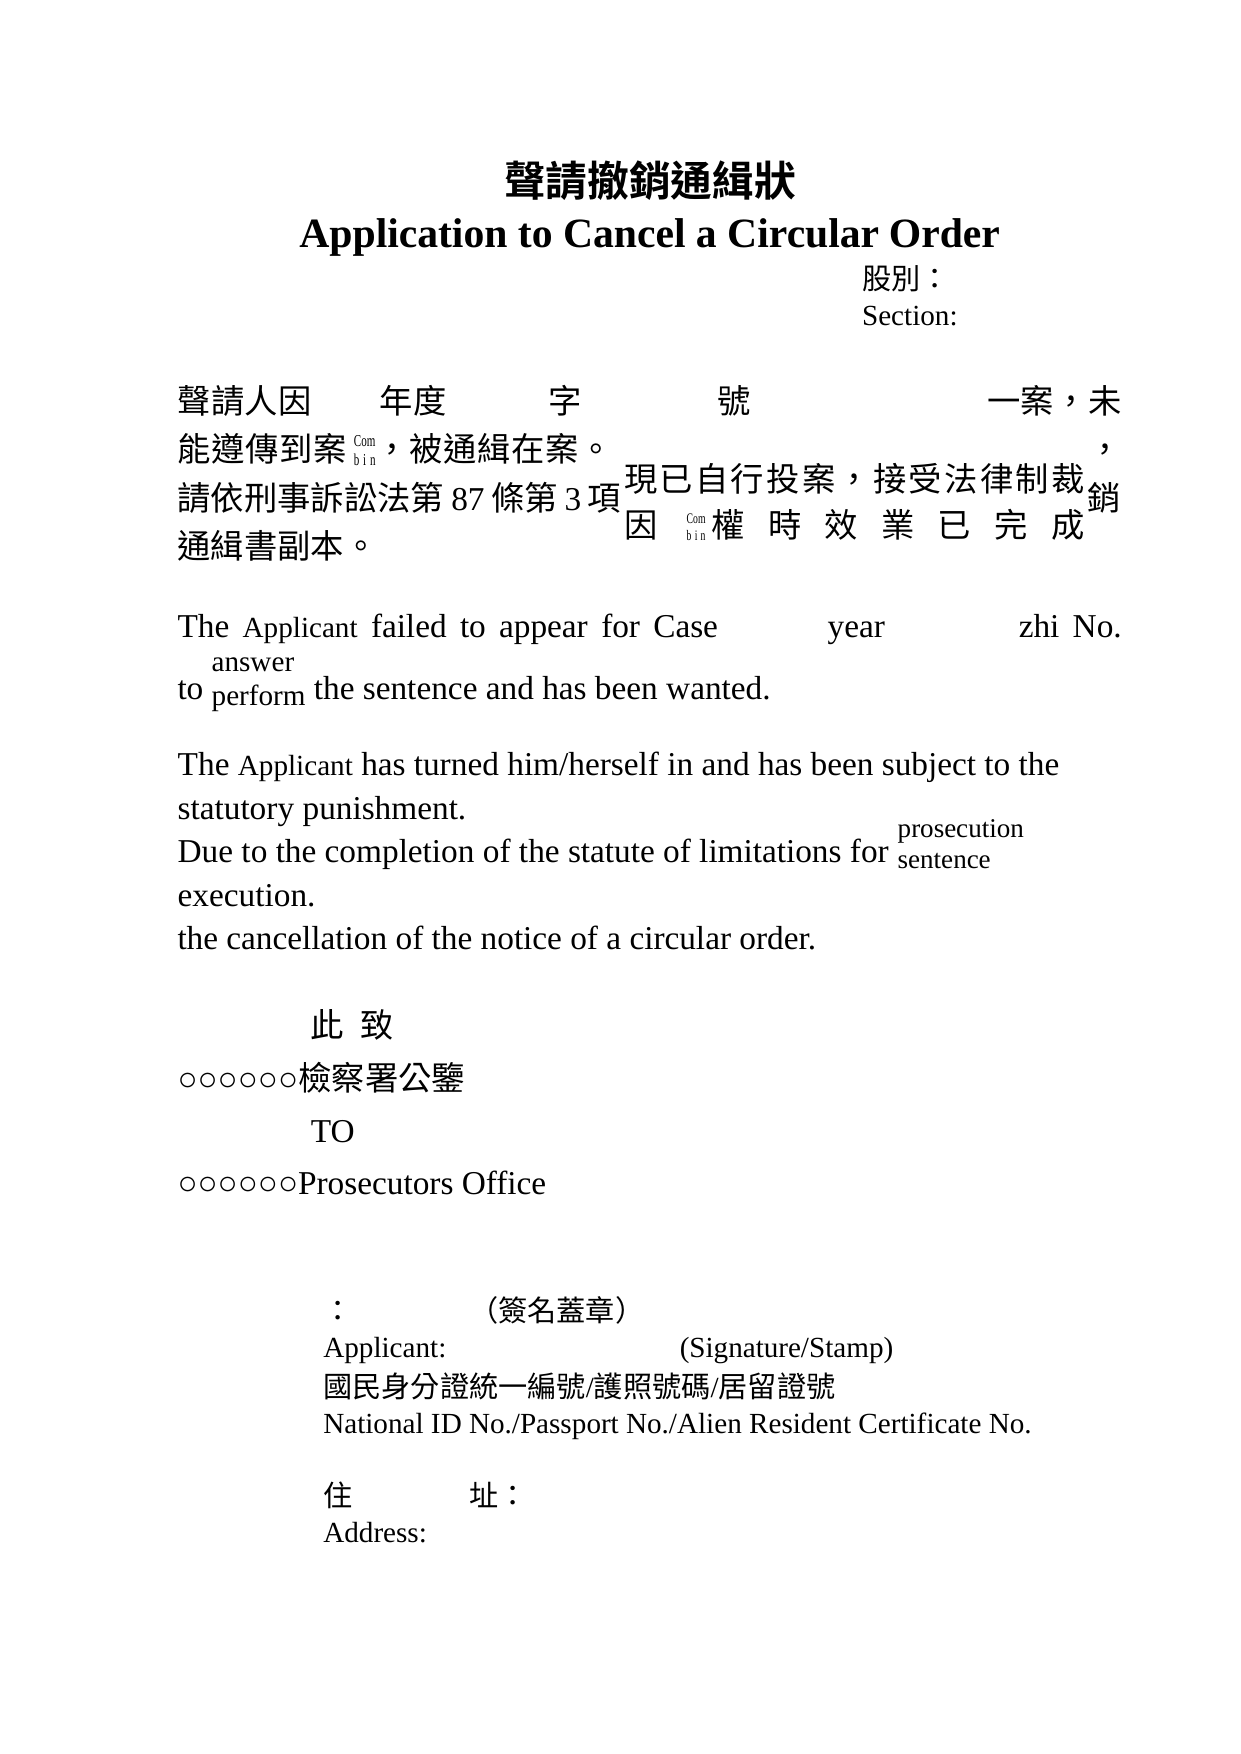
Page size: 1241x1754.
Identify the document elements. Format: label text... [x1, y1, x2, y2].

text The Applicant has turned him/herself in and has been subject to the statutory punishment. [177, 741, 1161, 828]
text 股別： [177, 256, 1122, 298]
text 國民身分證統一編號/護照號碼/居留證號 [177, 1364, 1122, 1406]
text ○○○○○○檢察署公鑒 [177, 1048, 1122, 1100]
text Applicant: (Signature/Stamp) [177, 1330, 1122, 1364]
text ： （簽名蓋章） [177, 1288, 1122, 1330]
text 住 址： [177, 1473, 1122, 1515]
text 此 致 [177, 996, 1122, 1048]
text ○○○○○○Prosecutors Office [177, 1152, 1122, 1204]
text 現已自行投案，接受法律制裁 [624, 462, 1085, 499]
text Please grant the cancellation of a circular order pursuant to Paragraph 3, Article 87 of the Code of Criminal Procedure and issue the copy of the cancellation of the notice of a circular order. [177, 925, 1122, 958]
text 聲請撤銷通緝狀 [177, 148, 1122, 208]
text National ID No./Passport No./Alien Resident Certificate No. [177, 1406, 1122, 1439]
text TO [177, 1100, 1122, 1152]
text Application to Cancel a Circular Order [177, 208, 1122, 256]
text Due to the completion of the statute of limitations for prosecution sentence execution. [177, 828, 1161, 915]
text The Applicant failed to appear for Case year zhi No. to answer perform the sentence and has been wanted. [177, 606, 1122, 712]
text 因Combin權時效業已完成 [624, 499, 1085, 547]
text 聲請人因 年度 字 號 一案，未能遵傳到案Combin，被通緝在案。 ，請依刑事訴訟法第87條第3項規定，准予撤銷通緝，並發給撤銷通緝書副本。 [177, 375, 1122, 568]
text Section: [177, 298, 1122, 332]
text Address: [177, 1515, 1122, 1549]
